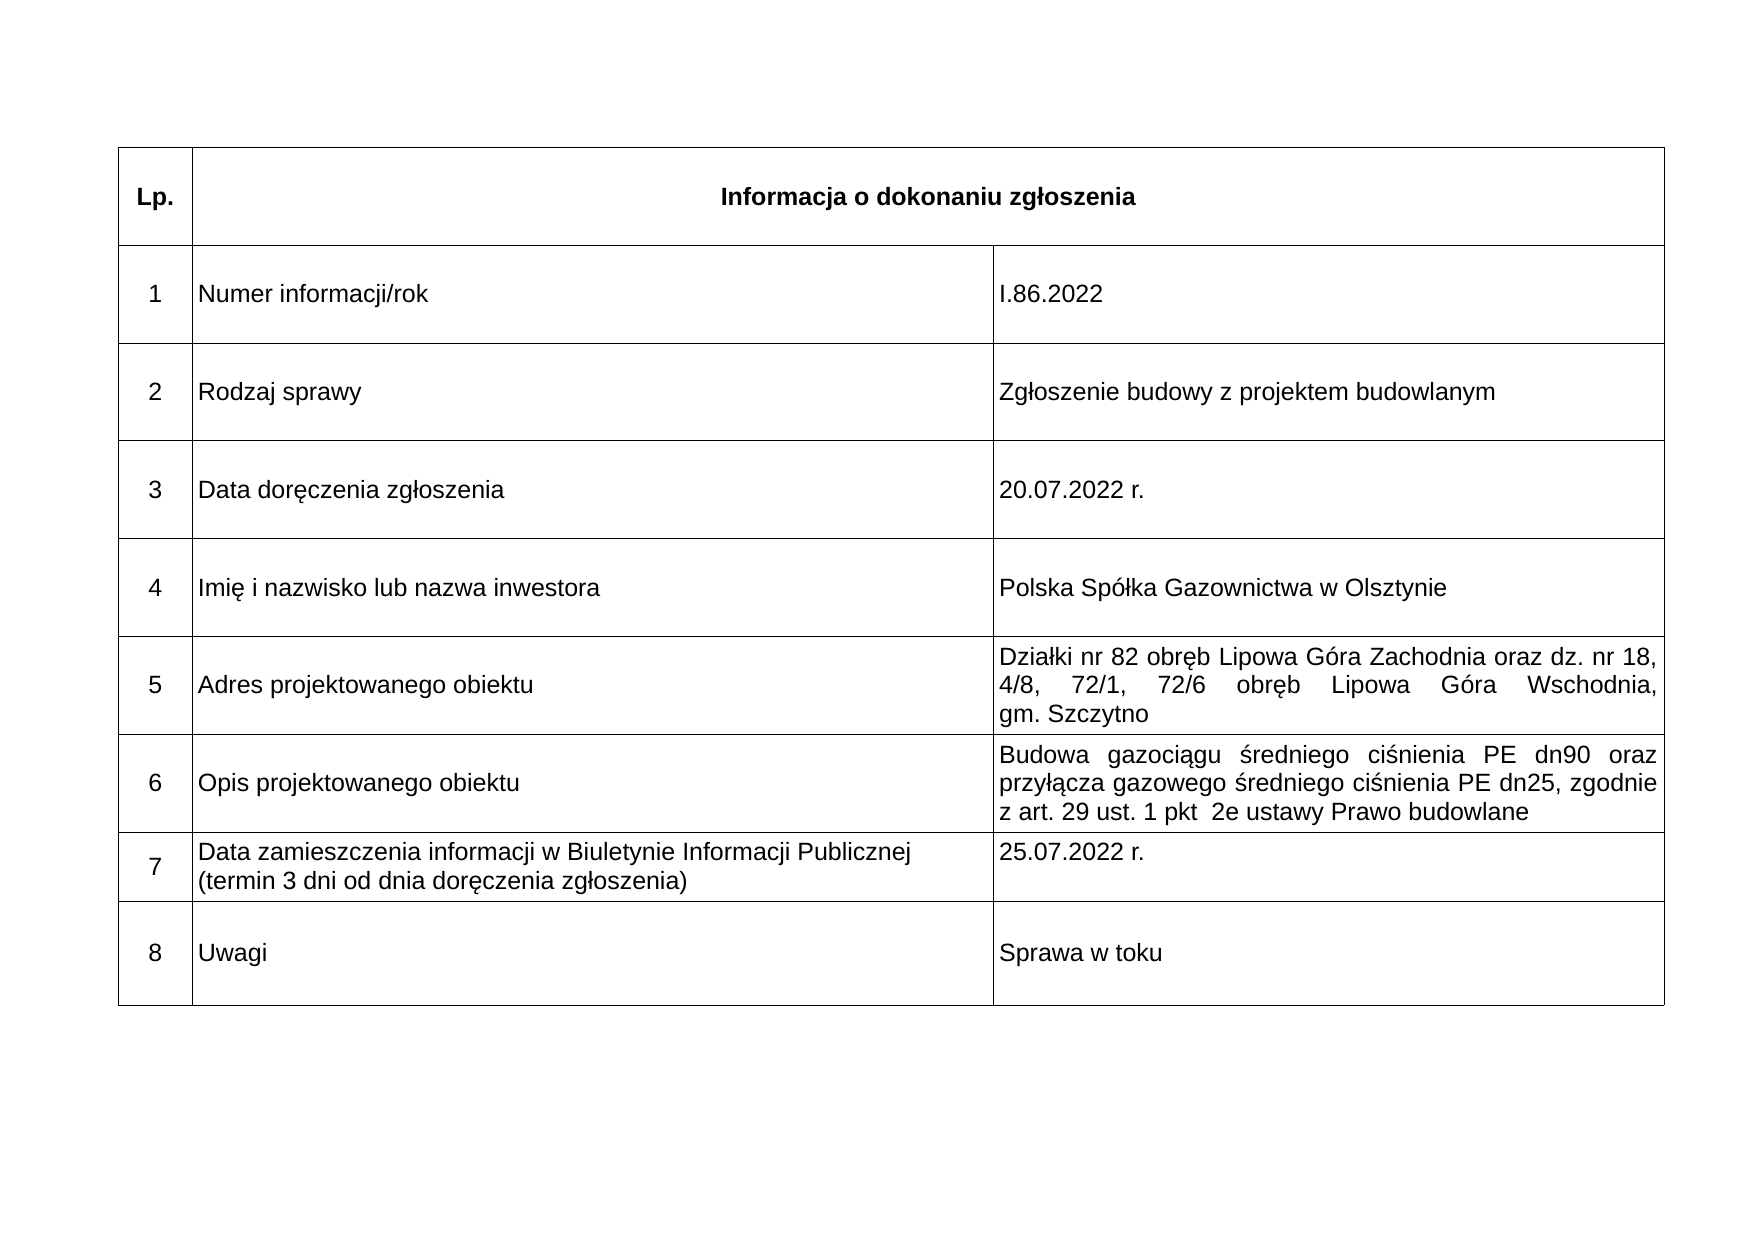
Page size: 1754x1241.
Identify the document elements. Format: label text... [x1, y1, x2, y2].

table_cell 1 [119, 246, 192, 342]
table_cell Działki nr 82 obręb Lipowa Góra Zachodnia oraz dz. nr 18, 4/8, 72/1, 72/6 obręb Lipowa Góra Wschodnia, gm. Szczytno [994, 637, 1664, 734]
table_cell Adres projektowanego obiektu [193, 637, 993, 734]
table_cell Uwagi [193, 902, 993, 1004]
table_cell Budowa gazociągu średniego ciśnienia PE dn90 oraz przyłącza gazowego średniego ciśnienia PE dn25, zgodnie z art. 29 ust. 1 pkt 2e ustawy Prawo budowlane [994, 735, 1664, 832]
table_cell Rodzaj sprawy [193, 344, 993, 440]
table_cell Sprawa w toku [994, 902, 1664, 1004]
table_cell 3 [119, 441, 192, 538]
table_cell 5 [119, 637, 192, 734]
table_cell 6 [119, 735, 192, 832]
table_cell I.86.2022 [994, 246, 1664, 342]
table_cell 20.07.2022 r. [994, 441, 1664, 538]
table_header Lp. [119, 148, 192, 245]
table_cell 7 [119, 833, 192, 901]
table_cell Polska Spółka Gazownictwa w Olsztynie [994, 539, 1664, 636]
table_cell 4 [119, 539, 192, 636]
table_cell 8 [119, 902, 192, 1004]
table_cell Zgłoszenie budowy z projektem budowlanym [994, 344, 1664, 440]
table_cell 25.07.2022 r. [994, 833, 1664, 901]
table_cell Numer informacji/rok [193, 246, 993, 342]
table_cell 2 [119, 344, 192, 440]
table_cell Data doręczenia zgłoszenia [193, 441, 993, 538]
table_header Informacja o dokonaniu zgłoszenia [193, 148, 1664, 245]
table_cell Data zamieszczenia informacji w Biuletynie Informacji Publicznej (termin 3 dni od dnia doręczenia zgłoszenia) [193, 833, 993, 901]
table_cell Opis projektowanego obiektu [193, 735, 993, 832]
table_cell Imię i nazwisko lub nazwa inwestora [193, 539, 993, 636]
